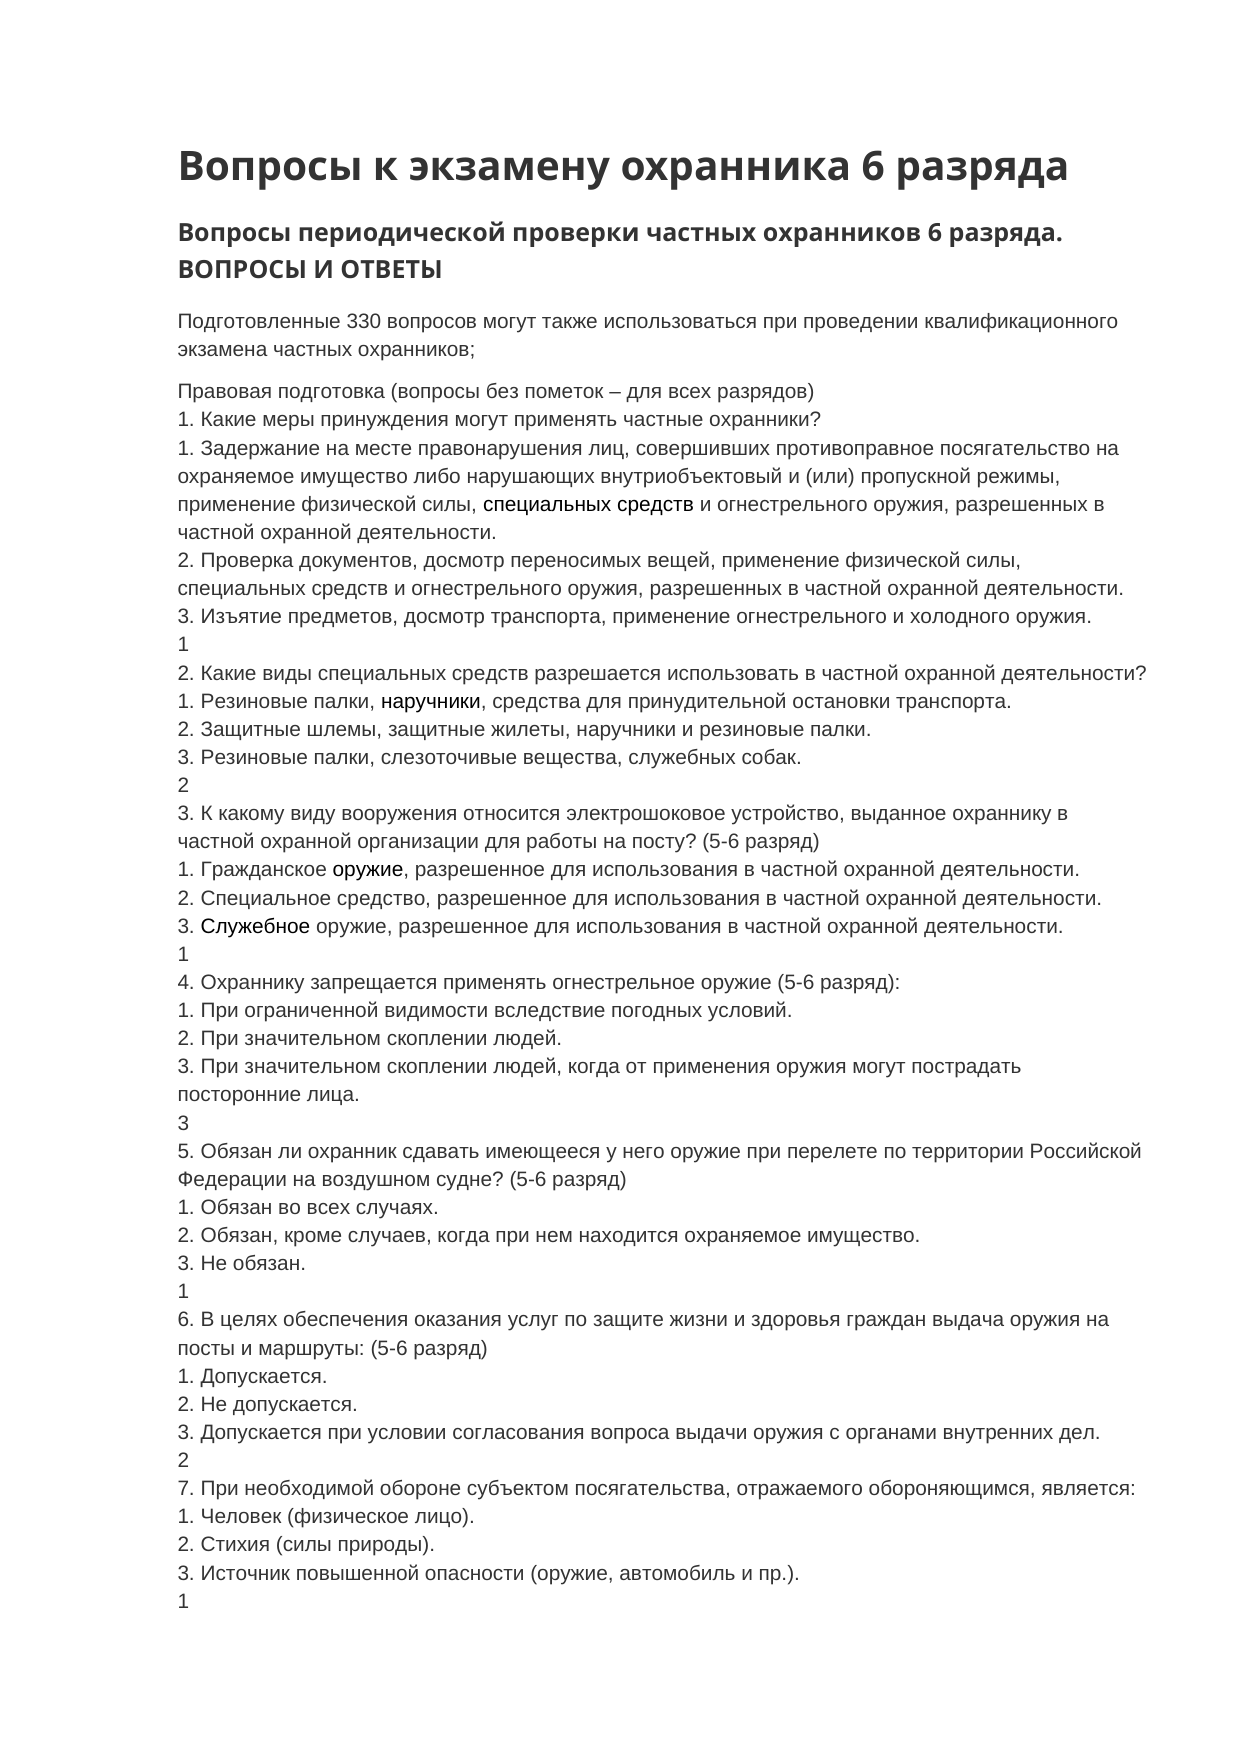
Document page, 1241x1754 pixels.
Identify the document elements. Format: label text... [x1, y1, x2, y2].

subtitle Вопросы к экзамену охранника 6 разряда [177, 137, 1152, 192]
text Подготовленные 330 вопросов могут также использоваться при проведении квалификационного экзамена частных охранников; [177, 305, 1152, 361]
text Правовая подготовка (вопросы без пометок – для всех разрядов) 1. Какие меры принуждения могут применять частные охранники? 1. Задержание на месте правонарушения лиц, совершивших противоправное посягательство на охраняемое имущество либо нарушающих внутриобъектовый и (или) пропускной режимы, применение физической силы, специальных средств и огнестрельного оружия, разрешенных в частной охранной деятельности. 2. Проверка документов, досмотр переносимых вещей, применение физической силы, специальных средств и огнестрельного оружия, разрешенных в частной охранной деятельности. 3. Изъятие предметов, досмотр транспорта, применение огнестрельного и холодного оружия. 1 2. Какие виды специальных средств разрешается использовать в частной охранной деятельности? 1. Резиновые палки, наручники, средства для принудительной остановки транспорта. 2. Защитные шлемы, защитные жилеты, наручники и резиновые палки. 3. Резиновые палки, слезоточивые вещества, служебных собак. 2 3. К какому виду вооружения относится электрошоковое устройство, выданное охраннику в частной охранной организации для работы на посту? (5-6 разряд) 1. Гражданское оружие, разрешенное для использования в частной охранной деятельности. 2. Специальное средство, разрешенное для использования в частной охранной деятельности. 3. Служебное оружие, разрешенное для использования в частной охранной деятельности. 1 4. Охраннику запрещается применять огнестрельное оружие (5-6 разряд): 1. При ограниченной видимости вследствие погодных условий. 2. При значительном скоплении людей. 3. При значительном скоплении людей, когда от применения оружия могут пострадать посторонние лица. 3 5. Обязан ли охранник сдавать имеющееся у него оружие при перелете по территории Российской Федерации на воздушном судне? (5-6 разряд) 1. Обязан во всех случаях. 2. Обязан, кроме случаев, когда при нем находится охраняемое имущество. 3. Не обязан. 1 6. В целях обеспечения оказания услуг по защите жизни и здоровья граждан выдача оружия на посты и маршруты: (5-6 разряд) 1. Допускается. 2. Не допускается. 3. Допускается при условии согласования вопроса выдачи оружия с органами внутренних дел. 2 7. При необходимой обороне субъектом посягательства, отражаемого обороняющимся, является: 1. Человек (физическое лицо). 2. Стихия (силы природы). 3. Источник повышенной опасности (оружие, автомобиль и пр.). 1 [177, 375, 1152, 1612]
subtitle Вопросы периодической проверки частных охранников 6 разряда. ВОПРОСЫ И ОТВЕТЫ [177, 211, 1152, 286]
